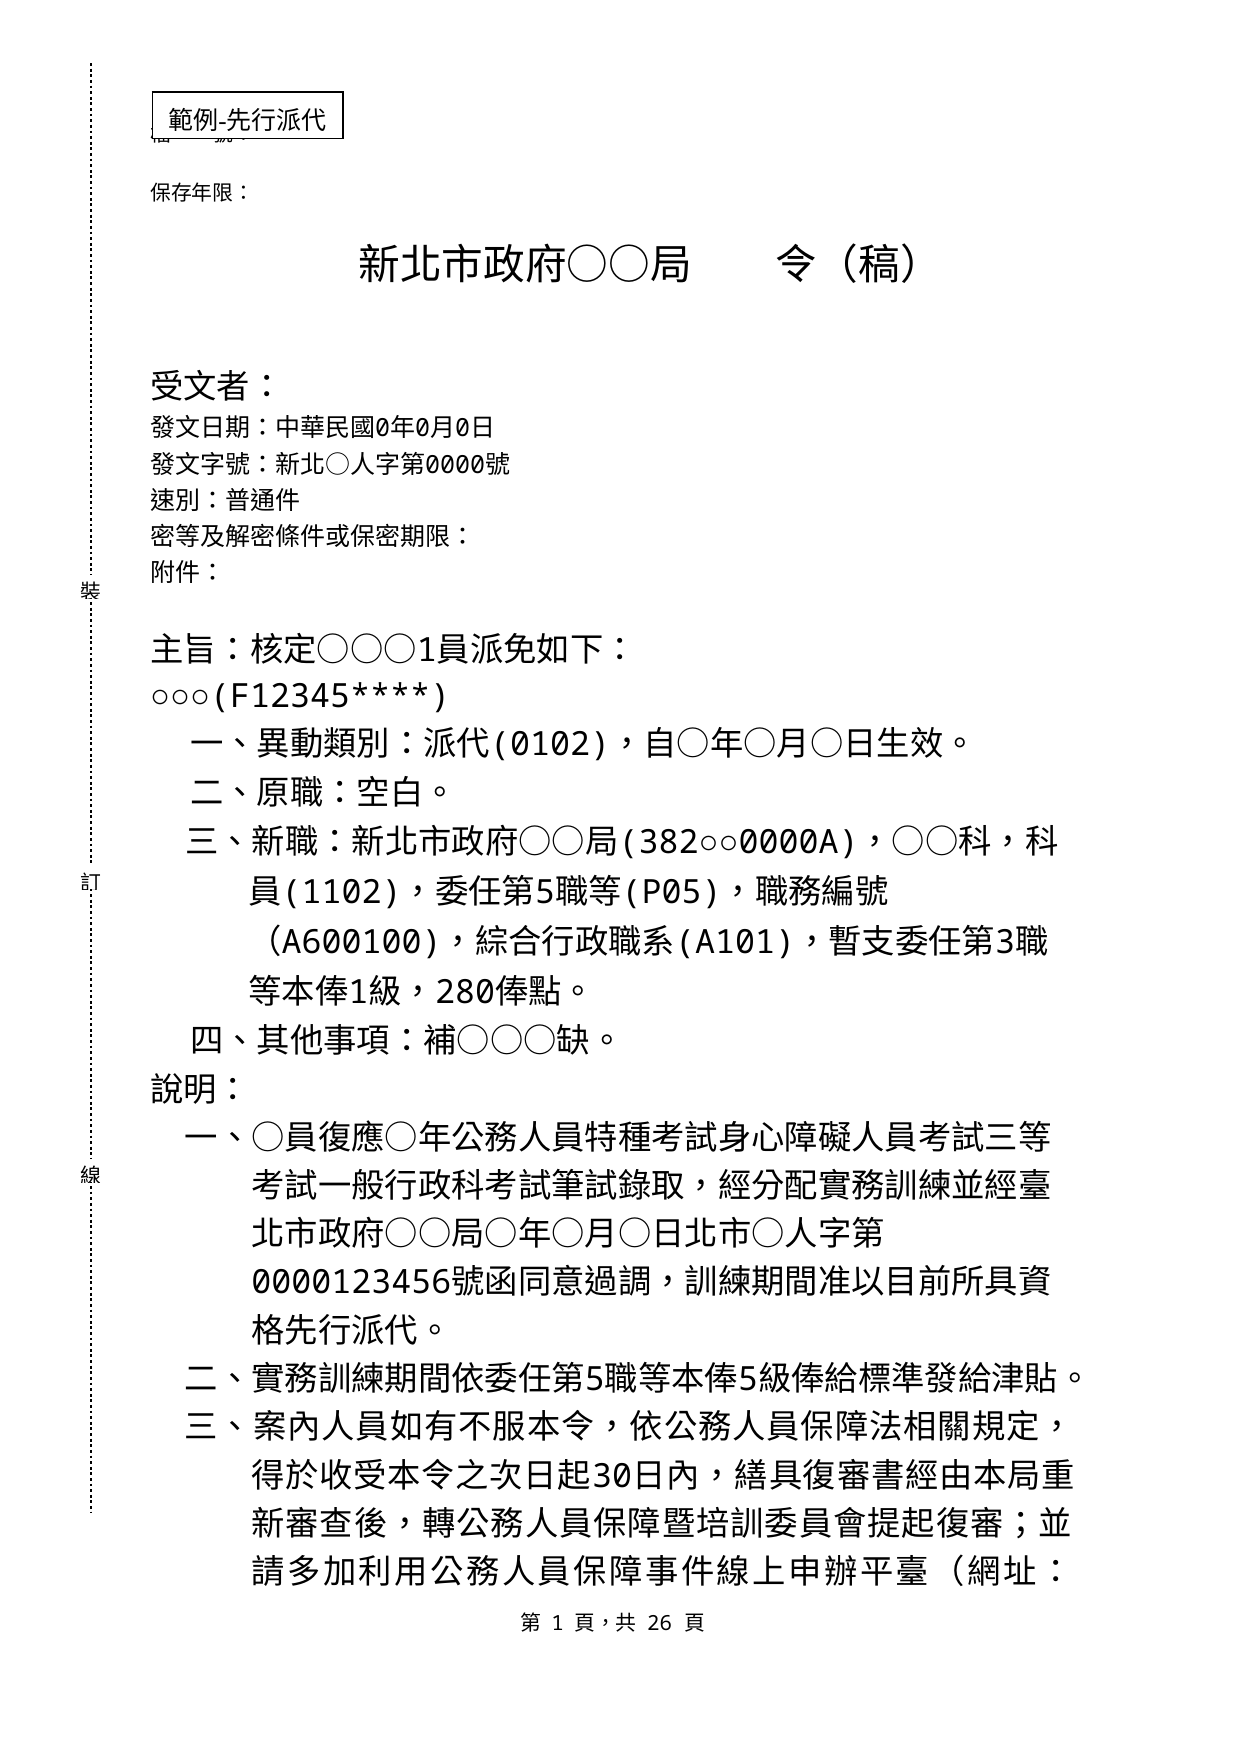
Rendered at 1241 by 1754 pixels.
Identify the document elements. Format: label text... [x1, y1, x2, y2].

text 受文者： [150, 359, 1075, 408]
text 速別：普通件 [150, 480, 1075, 517]
text 新北市政府○○局 令（稿） [150, 231, 1075, 291]
text 範例-先行派代 [168, 100, 327, 130]
text 二、實務訓練期間依委任第5職等本俸5級俸給標準發給津貼。 [184, 1352, 1075, 1400]
text 附件： [150, 553, 1075, 589]
text 保存年限： [150, 147, 1075, 206]
text 發文字號：新北○人字第0000號 [150, 444, 1075, 480]
text 一、異動類別：派代(0102)，自○年○月○日生效。 [150, 717, 1075, 765]
text 密等及解密條件或保密期限： [150, 517, 1075, 553]
text 發文日期：中華民國0年0月0日 [150, 408, 1075, 444]
text 說明： [150, 1062, 1075, 1111]
text 四、其他事項：補○○○缺。 [150, 1014, 1075, 1062]
text ○○○(F12345****) [150, 672, 1075, 717]
text 三、新職：新北市政府○○局(382○○0000A)，○○科，科員(1102)，委任第5職等(P05)，職務編號（A600100)，綜合行政職系(A101)，暫支委任第3職等本俸1級，280俸點。 [185, 814, 1075, 1014]
text 一、○員復應○年公務人員特種考試身心障礙人員考試三等考試一般行政科考試筆試錄取，經分配實務訓練並經臺北市政府○○局○年○月○日北市○人字第0000123456號函同意過調，訓練期間准以目前所具資格先行派代。 [184, 1111, 1075, 1352]
text 主旨：核定○○○1員派免如下： [150, 623, 1075, 672]
text 二、原職：空白。 [150, 765, 1075, 814]
text 檔 號： [150, 89, 1075, 147]
text 三、案內人員如有不服本令，依公務人員保障法相關規定，得於收受本令之次日起30日內，繕具復審書經由本局重新審查後，轉公務人員保障暨培訓委員會提起復審；並請多加利用公務人員保障事件線上申辦平臺（網址： [184, 1400, 1075, 1593]
